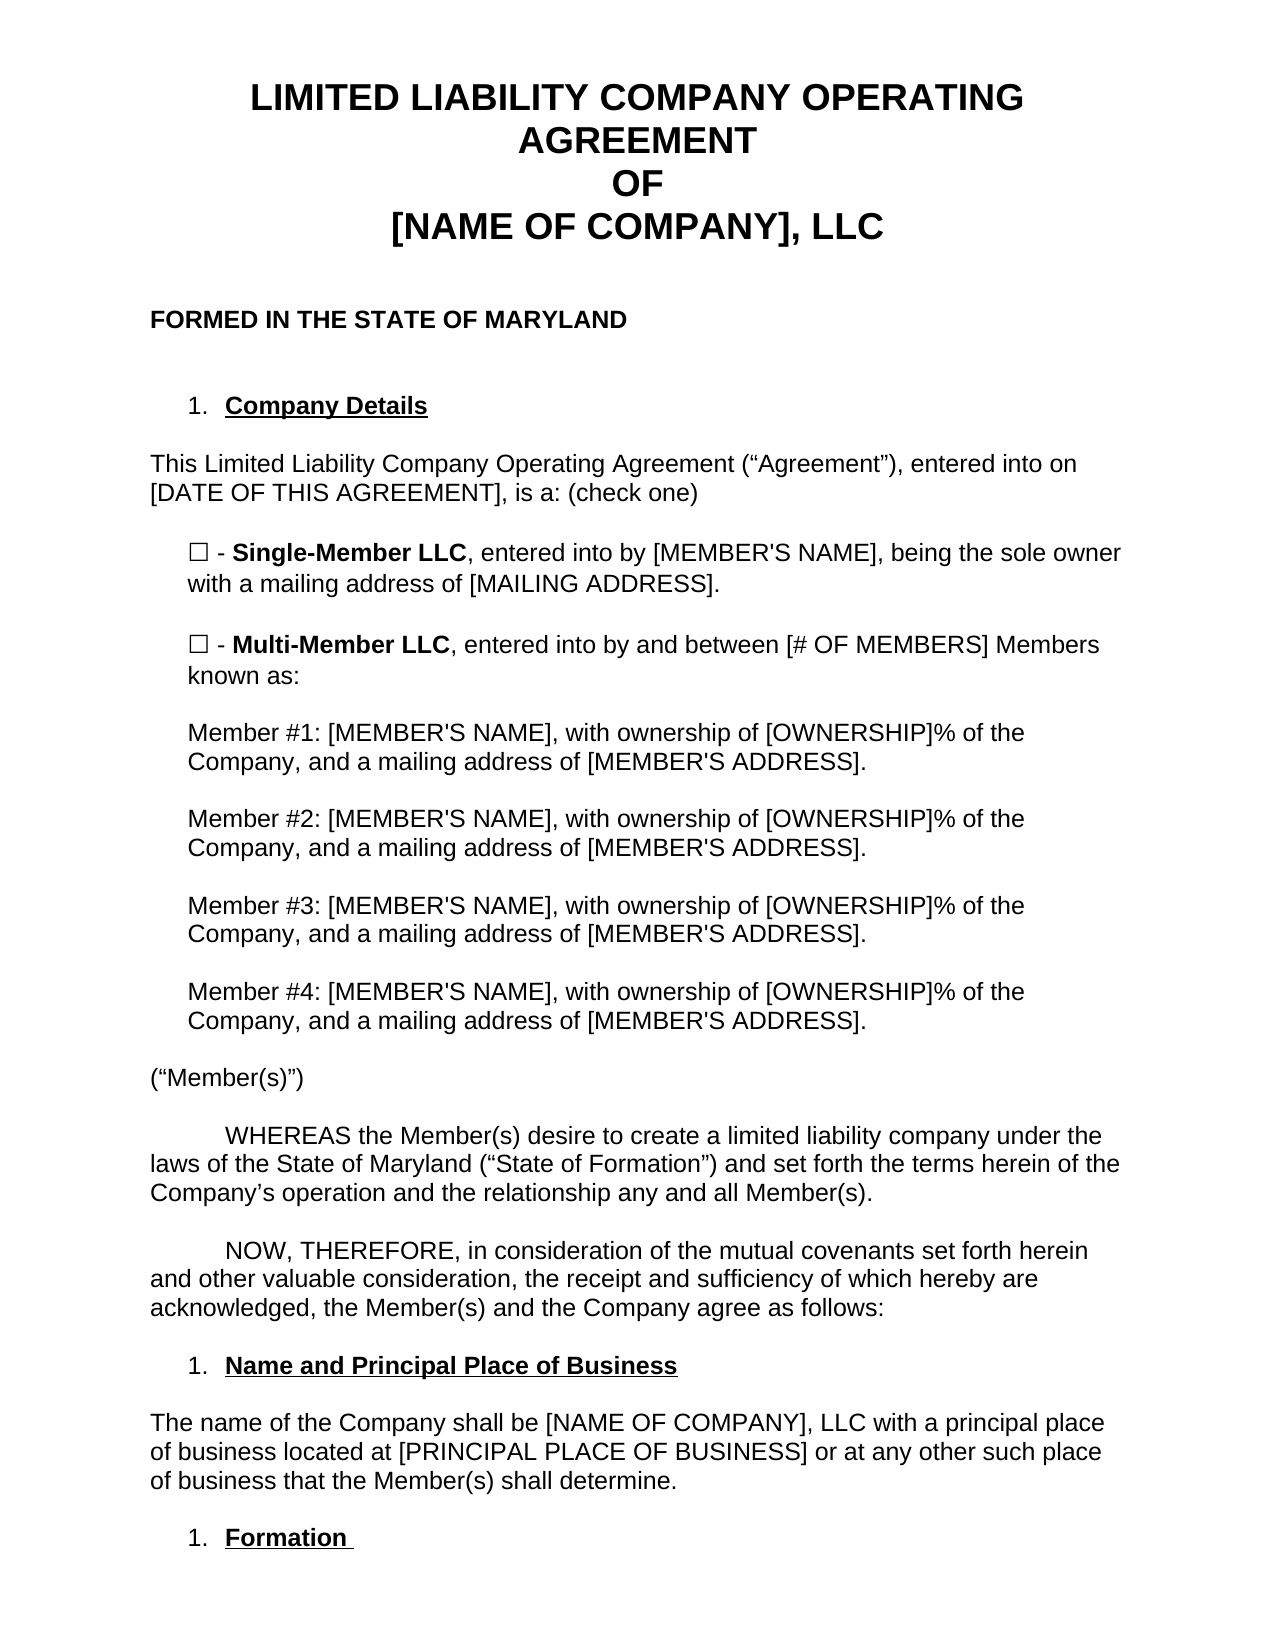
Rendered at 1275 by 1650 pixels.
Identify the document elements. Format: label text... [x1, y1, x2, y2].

text [NAME OF COMPANY], LLC [150, 204, 1125, 247]
text This Limited Liability Company Operating Agreement (“Agreement”), entered into on [DATE OF THIS AGREEMENT], is a: (check one) [150, 449, 1125, 506]
text LIMITED LIABILITY COMPANY OPERATING AGREEMENT [150, 75, 1125, 161]
text (“Member(s)”) [150, 1063, 1125, 1092]
text The name of the Company shall be [NAME OF COMPANY], LLC with a principal place of business located at [PRINCIPAL PLACE OF BUSINESS] or at any other such place of business that the Member(s) shall determine. [150, 1408, 1125, 1494]
text ☐ - Single-Member LLC, entered into by [MEMBER'S NAME], being the sole owner with a mailing address of [MAILING ADDRESS]. [187, 535, 1125, 598]
list Formation [187, 1523, 1125, 1552]
text FORMED IN THE STATE OF MARYLAND [150, 305, 1125, 334]
text WHEREAS the Member(s) desire to create a limited liability company under the laws of the State of Maryland (“State of Formation”) and set forth the terms herein of the Company’s operation and the relationship any and all Member(s). [150, 1121, 1125, 1207]
text Member #4: [MEMBER'S NAME], with ownership of [OWNERSHIP]% of the Company, and a mailing address of [MEMBER'S ADDRESS]. [187, 977, 1125, 1034]
list Company Details [187, 391, 1125, 420]
text ☐ - Multi-Member LLC, entered into by and between [# OF MEMBERS] Members known as: [187, 627, 1125, 689]
text NOW, THEREFORE, in consideration of the mutual covenants set forth herein and other valuable consideration, the receipt and sufficiency of which hereby are acknowledged, the Member(s) and the Company agree as follows: [150, 1236, 1125, 1322]
text Member #1: [MEMBER'S NAME], with ownership of [OWNERSHIP]% of the Company, and a mailing address of [MEMBER'S ADDRESS]. [187, 718, 1125, 776]
list Name and Principal Place of Business [187, 1351, 1125, 1379]
text Member #2: [MEMBER'S NAME], with ownership of [OWNERSHIP]% of the Company, and a mailing address of [MEMBER'S ADDRESS]. [187, 804, 1125, 862]
text OF [150, 161, 1125, 204]
text Member #3: [MEMBER'S NAME], with ownership of [OWNERSHIP]% of the Company, and a mailing address of [MEMBER'S ADDRESS]. [187, 891, 1125, 948]
